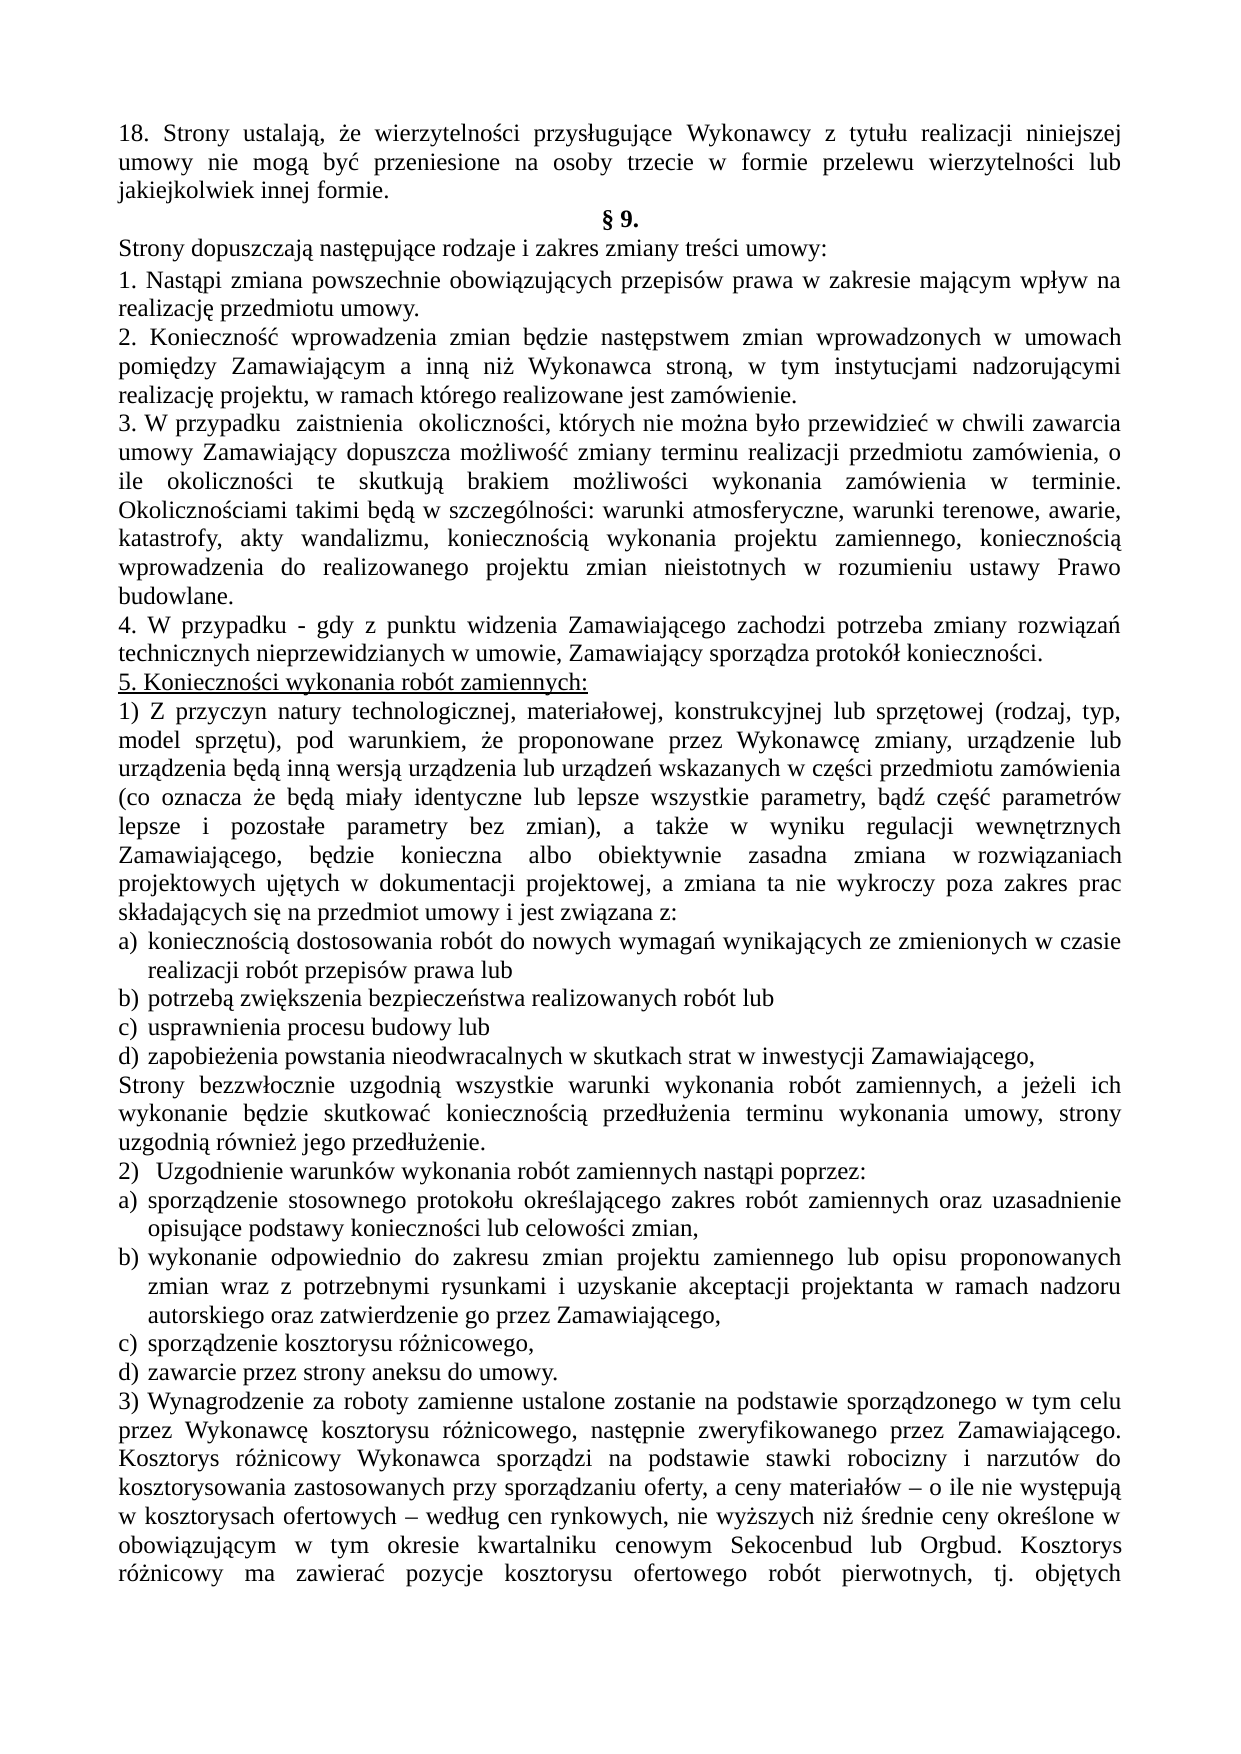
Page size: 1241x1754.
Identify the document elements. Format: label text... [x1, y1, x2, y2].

list usprawnienia procesu budowy lub [118, 1012, 1122, 1041]
list koniecznością dostosowania robót do nowych wymagań wynikających ze zmienionych w czasie realizacji robót przepisów prawa lub [118, 926, 1122, 983]
text 1. Nastąpi zmiana powszechnie obowiązujących przepisów prawa w zakresie mającym wpływ na realizację przedmiotu umowy. [118, 265, 1122, 322]
text Strony dopuszczają następujące rodzaje i zakres zmiany treści umowy: [118, 233, 1122, 262]
list sporządzenie stosownego protokołu określającego zakres robót zamiennych oraz uzasadnienie opisujące podstawy konieczności lub celowości zmian, [118, 1185, 1122, 1242]
text 3. W przypadku zaistnienia okoliczności, których nie można było przewidzieć w chwili zawarcia umowy Zamawiający dopuszcza możliwość zmiany terminu realizacji przedmiotu zamówienia, o ile okoliczności te skutkują brakiem możliwości wykonania zamówienia w terminie. Okolicznościami takimi będą w szczególności: warunki atmosferyczne, warunki terenowe, awarie, katastrofy, akty wandalizmu, koniecznością wykonania projektu zamiennego, koniecznością wprowadzenia do realizowanego projektu zmian nieistotnych w rozumieniu ustawy Prawo budowlane. [118, 408, 1122, 610]
list wykonanie odpowiednio do zakresu zmian projektu zamiennego lub opisu proponowanych zmian wraz z potrzebnymi rysunkami i uzyskanie akceptacji projektanta w ramach nadzoru autorskiego oraz zatwierdzenie go przez Zamawiającego, [118, 1242, 1122, 1328]
list zawarcie przez strony aneksu do umowy. [118, 1357, 1122, 1386]
list zapobieżenia powstania nieodwracalnych w skutkach strat w inwestycji Zamawiającego, [118, 1041, 1122, 1070]
text 2. Konieczność wprowadzenia zmian będzie następstwem zmian wprowadzonych w umowach pomiędzy Zamawiającym a inną niż Wykonawca stroną, w tym instytucjami nadzorującymi realizację projektu, w ramach którego realizowane jest zamówienie. [118, 322, 1122, 408]
text 4. W przypadku - gdy z punktu widzenia Zamawiającego zachodzi potrzeba zmiany rozwiązań technicznych nieprzewidzianych w umowie, Zamawiający sporządza protokół konieczności. [118, 610, 1122, 667]
text 1) Z przyczyn natury technologicznej, materiałowej, konstrukcyjnej lub sprzętowej (rodzaj, typ, model sprzętu), pod warunkiem, że proponowane przez Wykonawcę zmiany, urządzenie lub urządzenia będą inną wersją urządzenia lub urządzeń wskazanych w części przedmiotu zamówienia (co oznacza że będą miały identyczne lub lepsze wszystkie parametry, bądź część parametrów lepsze i pozostałe parametry bez zmian), a także w wyniku regulacji wewnętrznych Zamawiającego, będzie konieczna albo obiektywnie zasadna zmiana w rozwiązaniach projektowych ujętych w dokumentacji projektowej, a zmiana ta nie wykroczy poza zakres prac składających się na przedmiot umowy i jest związana z: [118, 696, 1122, 926]
text 18. Strony ustalają, że wierzytelności przysługujące Wykonawcy z tytułu realizacji niniejszej umowy nie mogą być przeniesione na osoby trzecie w formie przelewu wierzytelności lub jakiejkolwiek innej formie. [118, 118, 1122, 204]
text 3) Wynagrodzenie za roboty zamienne ustalone zostanie na podstawie sporządzonego w tym celu przez Wykonawcę kosztorysu różnicowego, następnie zweryfikowanego przez Zamawiającego. Kosztorys różnicowy Wykonawca sporządzi na podstawie stawki robocizny i narzutów do kosztorysowania zastosowanych przy sporządzaniu oferty, a ceny materiałów – o ile nie występują w kosztorysach ofertowych – według cen rynkowych, nie wyższych niż średnie ceny określone w obowiązującym w tym okresie kwartalniku cenowym Sekocenbud lub Orgbud. Kosztorys różnicowy ma zawierać pozycje kosztorysu ofertowego robót pierwotnych, tj. objętych [118, 1386, 1122, 1587]
text Strony bezzwłocznie uzgodnią wszystkie warunki wykonania robót zamiennych, a jeżeli ich wykonanie będzie skutkować koniecznością przedłużenia terminu wykonania umowy, strony uzgodnią również jego przedłużenie. [118, 1070, 1122, 1156]
text § 9. [118, 204, 1122, 233]
list sporządzenie kosztorysu różnicowego, [118, 1328, 1122, 1357]
text 5. Konieczności wykonania robót zamiennych: [118, 667, 1122, 696]
list potrzebą zwiększenia bezpieczeństwa realizowanych robót lub [118, 983, 1122, 1012]
list Uzgodnienie warunków wykonania robót zamiennych nastąpi poprzez: [118, 1156, 1122, 1185]
